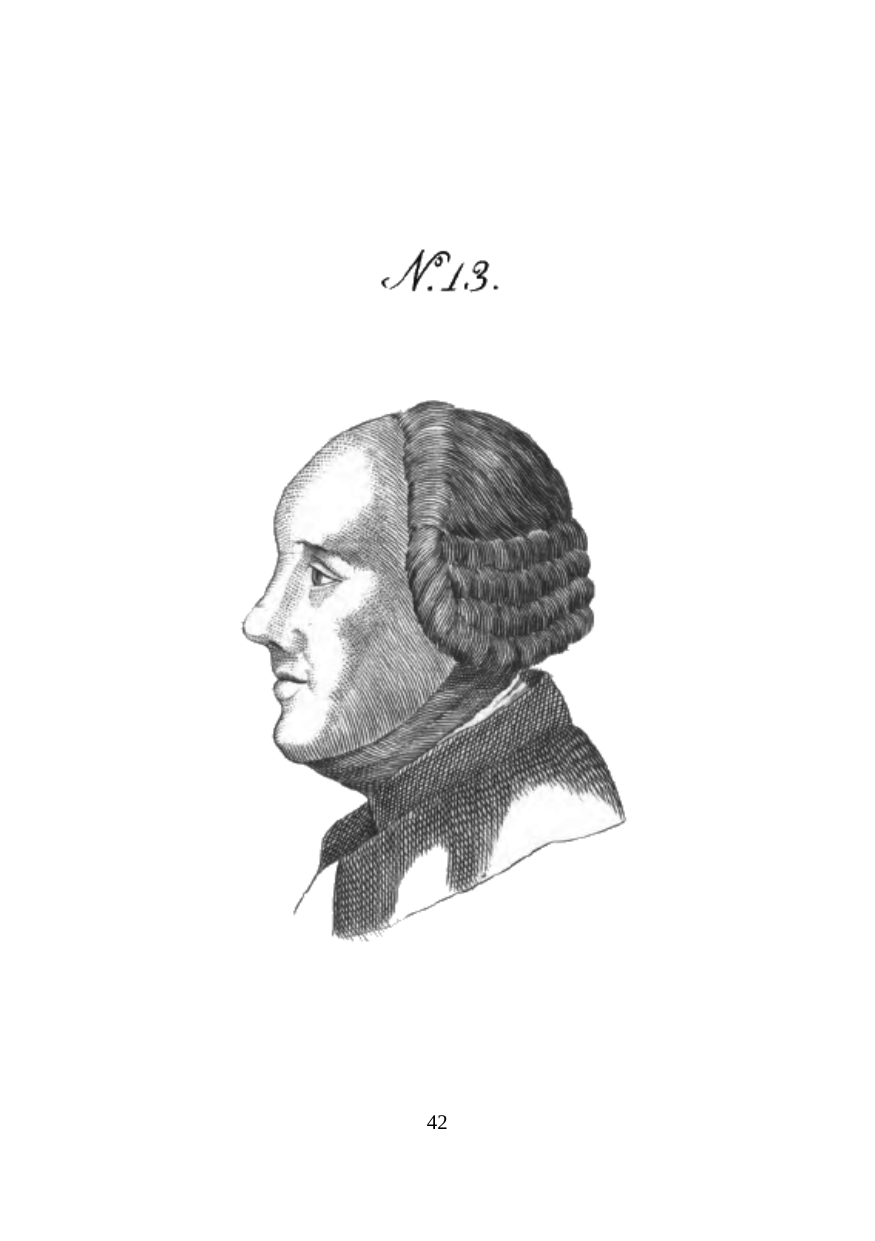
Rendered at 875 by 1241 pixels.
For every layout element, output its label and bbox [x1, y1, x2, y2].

picture [229, 236, 645, 951]
